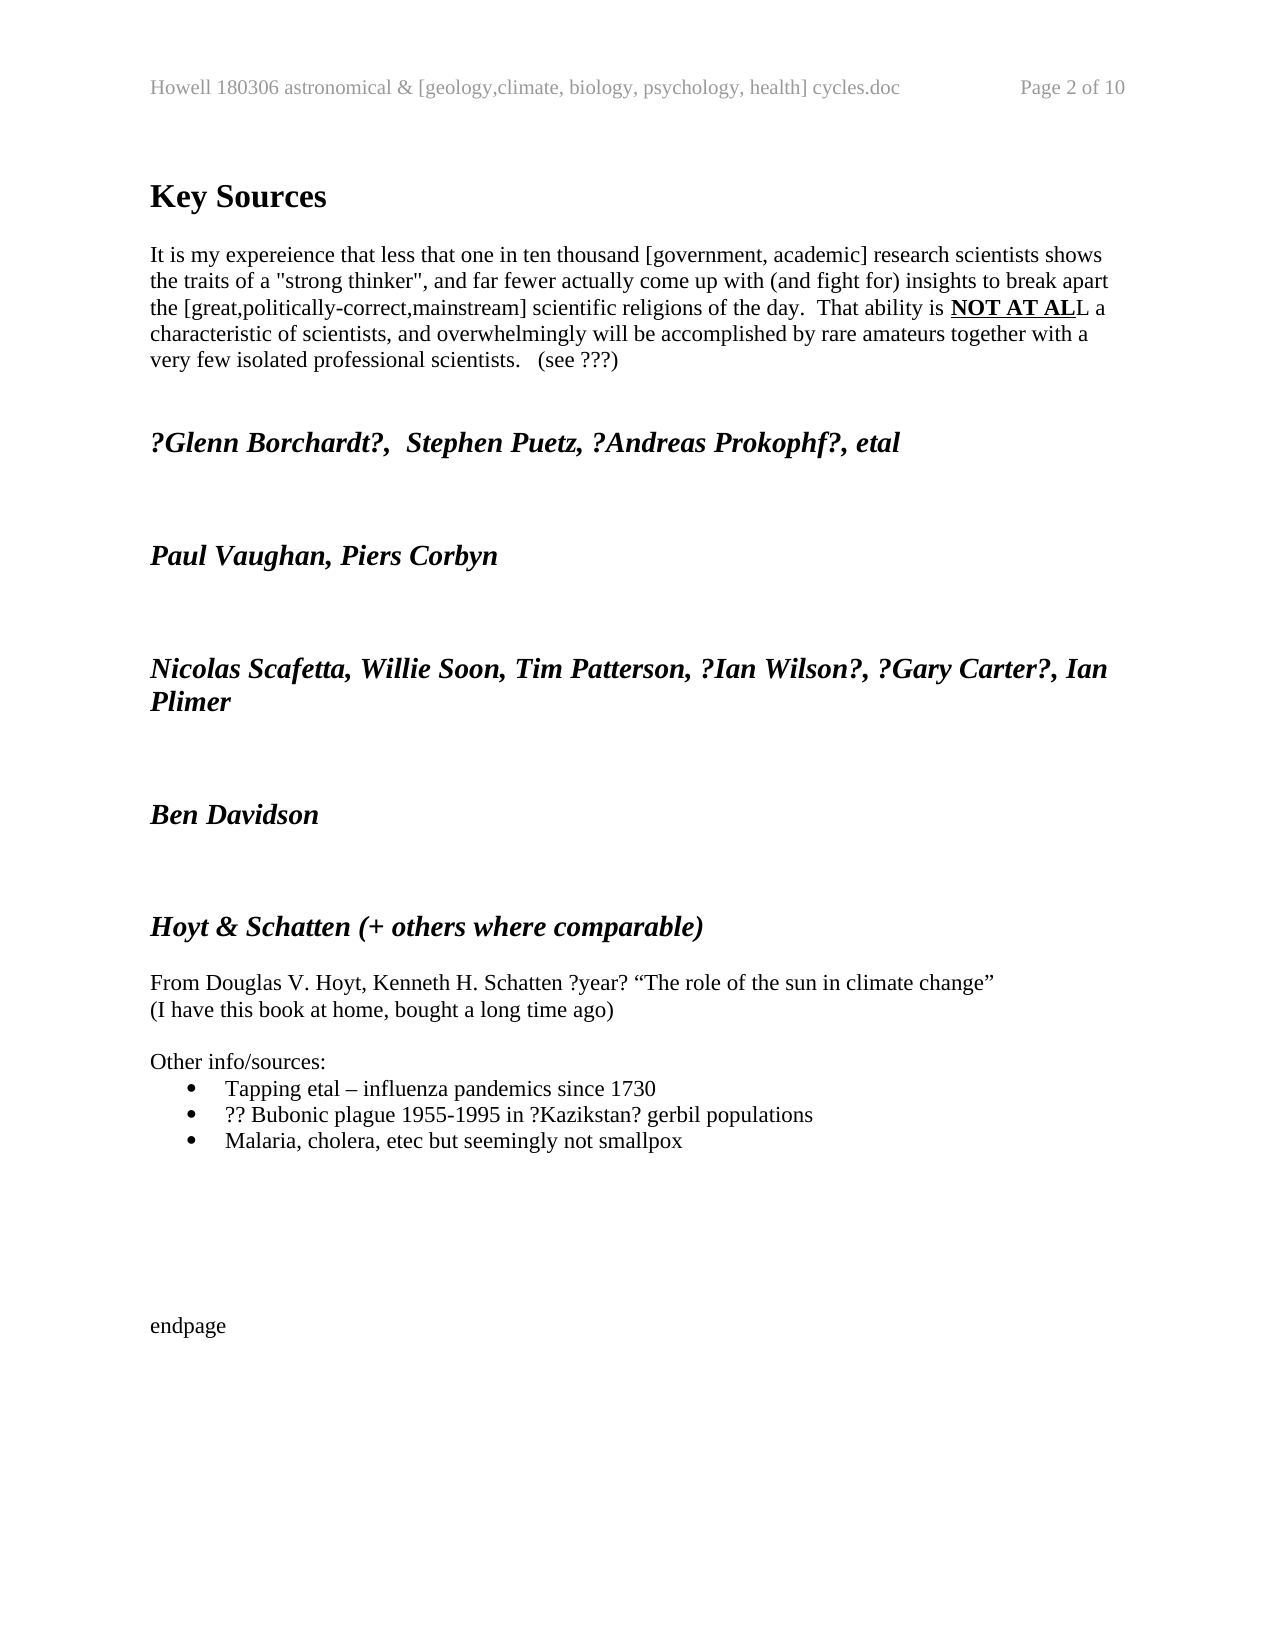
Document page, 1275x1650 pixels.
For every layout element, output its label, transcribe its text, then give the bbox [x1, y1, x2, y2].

text From Douglas V. Hoyt, Kenneth H. Schatten ?year? “The role of the sun in climate change” [150, 969, 1125, 996]
text (I have this book at home, bought a long time ago) [150, 996, 1125, 1022]
text endpage [150, 1312, 1125, 1338]
subtitle Nicolas Scafetta, Willie Soon, Tim Patterson, ?Ian Wilson?, ?Gary Carter?, Ian Plimer [150, 651, 1125, 718]
text Other info/sources: [150, 1048, 1125, 1075]
list Tapping etal – influenza pandemics since 1730 [187, 1075, 1125, 1101]
subtitle Key Sources [150, 176, 1125, 215]
list Malaria, cholera, etec but seemingly not smallpox [187, 1127, 1125, 1154]
text It is my expereience that less that one in ten thousand [government, academic] research scientists shows the traits of a "strong thinker", and far fewer actually come up with (and fight for) insights to break apart the [great,politically-correct,mainstream] scientific religions of the day. That ability is NOT AT ALL a characteristic of scientists, and overwhelmingly will be accomplished by rare amateurs together with a very few isolated professional scientists. (see ???) [150, 241, 1125, 373]
subtitle Hoyt & Schatten (+ others where comparable) [150, 909, 1125, 943]
subtitle ?Glenn Borchardt?, Stephen Puetz, ?Andreas Prokophf?, etal [150, 426, 1125, 459]
subtitle Ben Davidson [150, 797, 1125, 830]
subtitle Paul Vaughan, Piers Corbyn [150, 538, 1125, 572]
list ?? Bubonic plague 1955-1995 in ?Kazikstan? gerbil populations [187, 1101, 1125, 1127]
